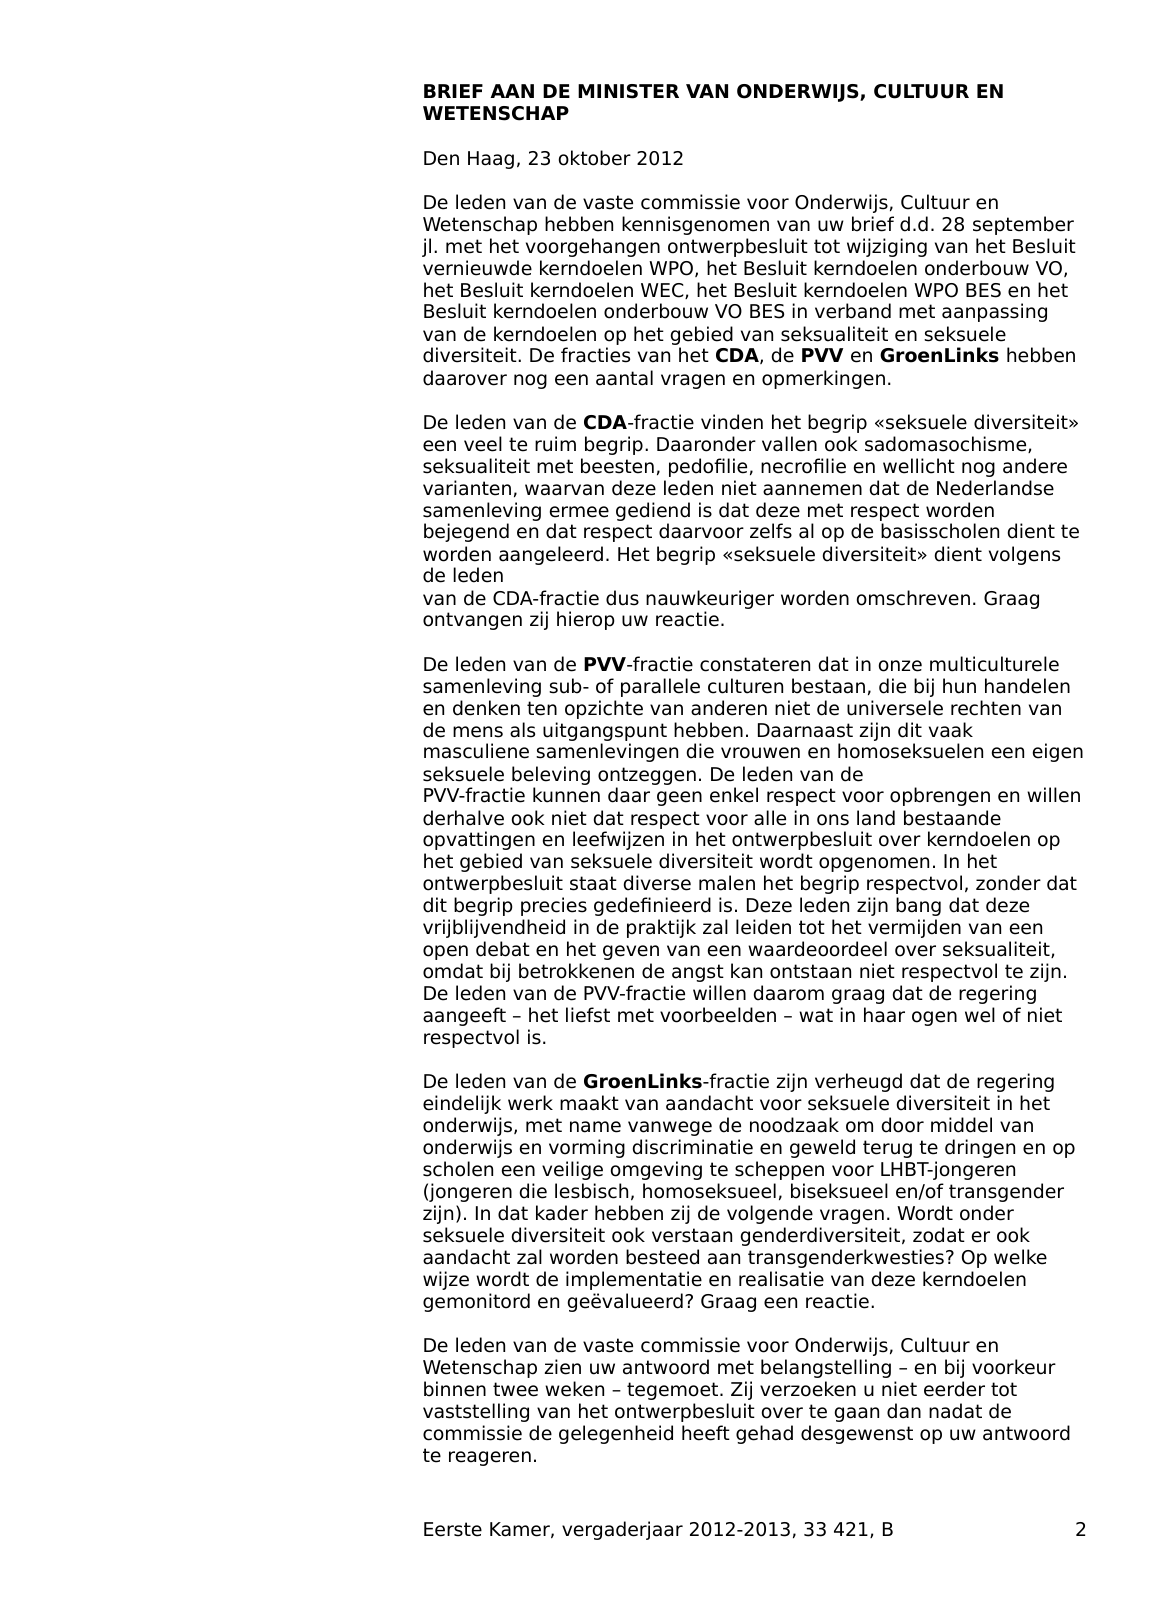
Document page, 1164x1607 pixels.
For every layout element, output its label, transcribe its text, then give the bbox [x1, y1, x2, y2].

text De leden van de GroenLinks-fractie zijn verheugd dat de regering eindelijk werk maakt van aandacht voor seksuele diversiteit in het onderwijs, met name vanwege de noodzaak om door middel van onderwijs en vorming discriminatie en geweld terug te dringen en op scholen een veilige omgeving te scheppen voor LHBT-jongeren (jongeren die lesbisch, homoseksueel, biseksueel en/of transgender zijn). In dat kader hebben zij de volgende vragen. Wordt onder seksuele diversiteit ook verstaan genderdiversiteit, zodat er ook aandacht zal worden besteed aan transgenderkwesties? Op welke wijze wordt de implementatie en realisatie van deze kerndoelen gemonitord en geëvalueerd? Graag een reactie. [422, 1071, 1087, 1313]
text Den Haag, 23 oktober 2012 [422, 147, 1087, 169]
text De leden van de CDA-fractie vinden het begrip «seksuele diversiteit» een veel te ruim begrip. Daaronder vallen ook sadomasochisme, seksualiteit met beesten, pedofilie, necrofilie en wellicht nog andere varianten, waarvan deze leden niet aannemen dat de Nederlandse samenleving ermee gediend is dat deze met respect worden bejegend en dat respect daarvoor zelfs al op de basisscholen dient te worden aangeleerd. Het begrip «seksuele diversiteit» dient volgens de leden [422, 412, 1087, 587]
text van de CDA-fractie dus nauwkeuriger worden omschreven. Graag ontvangen zij hierop uw reactie. [422, 587, 1087, 631]
text De leden van de PVV-fractie constateren dat in onze multiculturele samenleving sub- of parallele culturen bestaan, die bij hun handelen en denken ten opzichte van anderen niet de universele rechten van de mens als uitgangspunt hebben. Daarnaast zijn dit vaak masculiene samenlevingen die vrouwen en homoseksuelen een eigen seksuele beleving ontzeggen. De leden van de [422, 653, 1087, 785]
text De leden van de vaste commissie voor Onderwijs, Cultuur en Wetenschap zien uw antwoord met belangstelling – en bij voorkeur binnen twee weken – tegemoet. Zij verzoeken u niet eerder tot vaststelling van het ontwerpbesluit over te gaan dan nadat de commissie de gelegenheid heeft gehad desgewenst op uw antwoord te reageren. [422, 1335, 1087, 1467]
text PVV-fractie kunnen daar geen enkel respect voor opbrengen en willen derhalve ook niet dat respect voor alle in ons land bestaande opvattingen en leefwijzen in het ontwerpbesluit over kerndoelen op het gebied van seksuele diversiteit wordt opgenomen. In het ontwerpbesluit staat diverse malen het begrip respectvol, zonder dat dit begrip precies gedefinieerd is. Deze leden zijn bang dat deze vrijblijvendheid in de praktijk zal leiden tot het vermijden van een open debat en het geven van een waardeoordeel over seksualiteit, omdat bij betrokkenen de angst kan ontstaan niet respectvol te zijn. De leden van de PVV-fractie willen daarom graag dat de regering aangeeft – het liefst met voorbeelden – wat in haar ogen wel of niet respectvol is. [422, 785, 1087, 1049]
subtitle BRIEF AAN DE MINISTER VAN ONDERWIJS, CULTUUR EN WETENSCHAP [422, 81, 1087, 125]
text De leden van de vaste commissie voor Onderwijs, Cultuur en Wetenschap hebben kennisgenomen van uw brief d.d. 28 september jl. met het voorgehangen ontwerpbesluit tot wijziging van het Besluit vernieuwde kerndoelen WPO, het Besluit kerndoelen onderbouw VO, het Besluit kerndoelen WEC, het Besluit kerndoelen WPO BES en het Besluit kerndoelen onderbouw VO BES in verband met aanpassing van de kerndoelen op het gebied van seksualiteit en seksuele diversiteit. De fracties van het CDA, de PVV en GroenLinks hebben daarover nog een aantal vragen en opmerkingen. [422, 192, 1087, 389]
